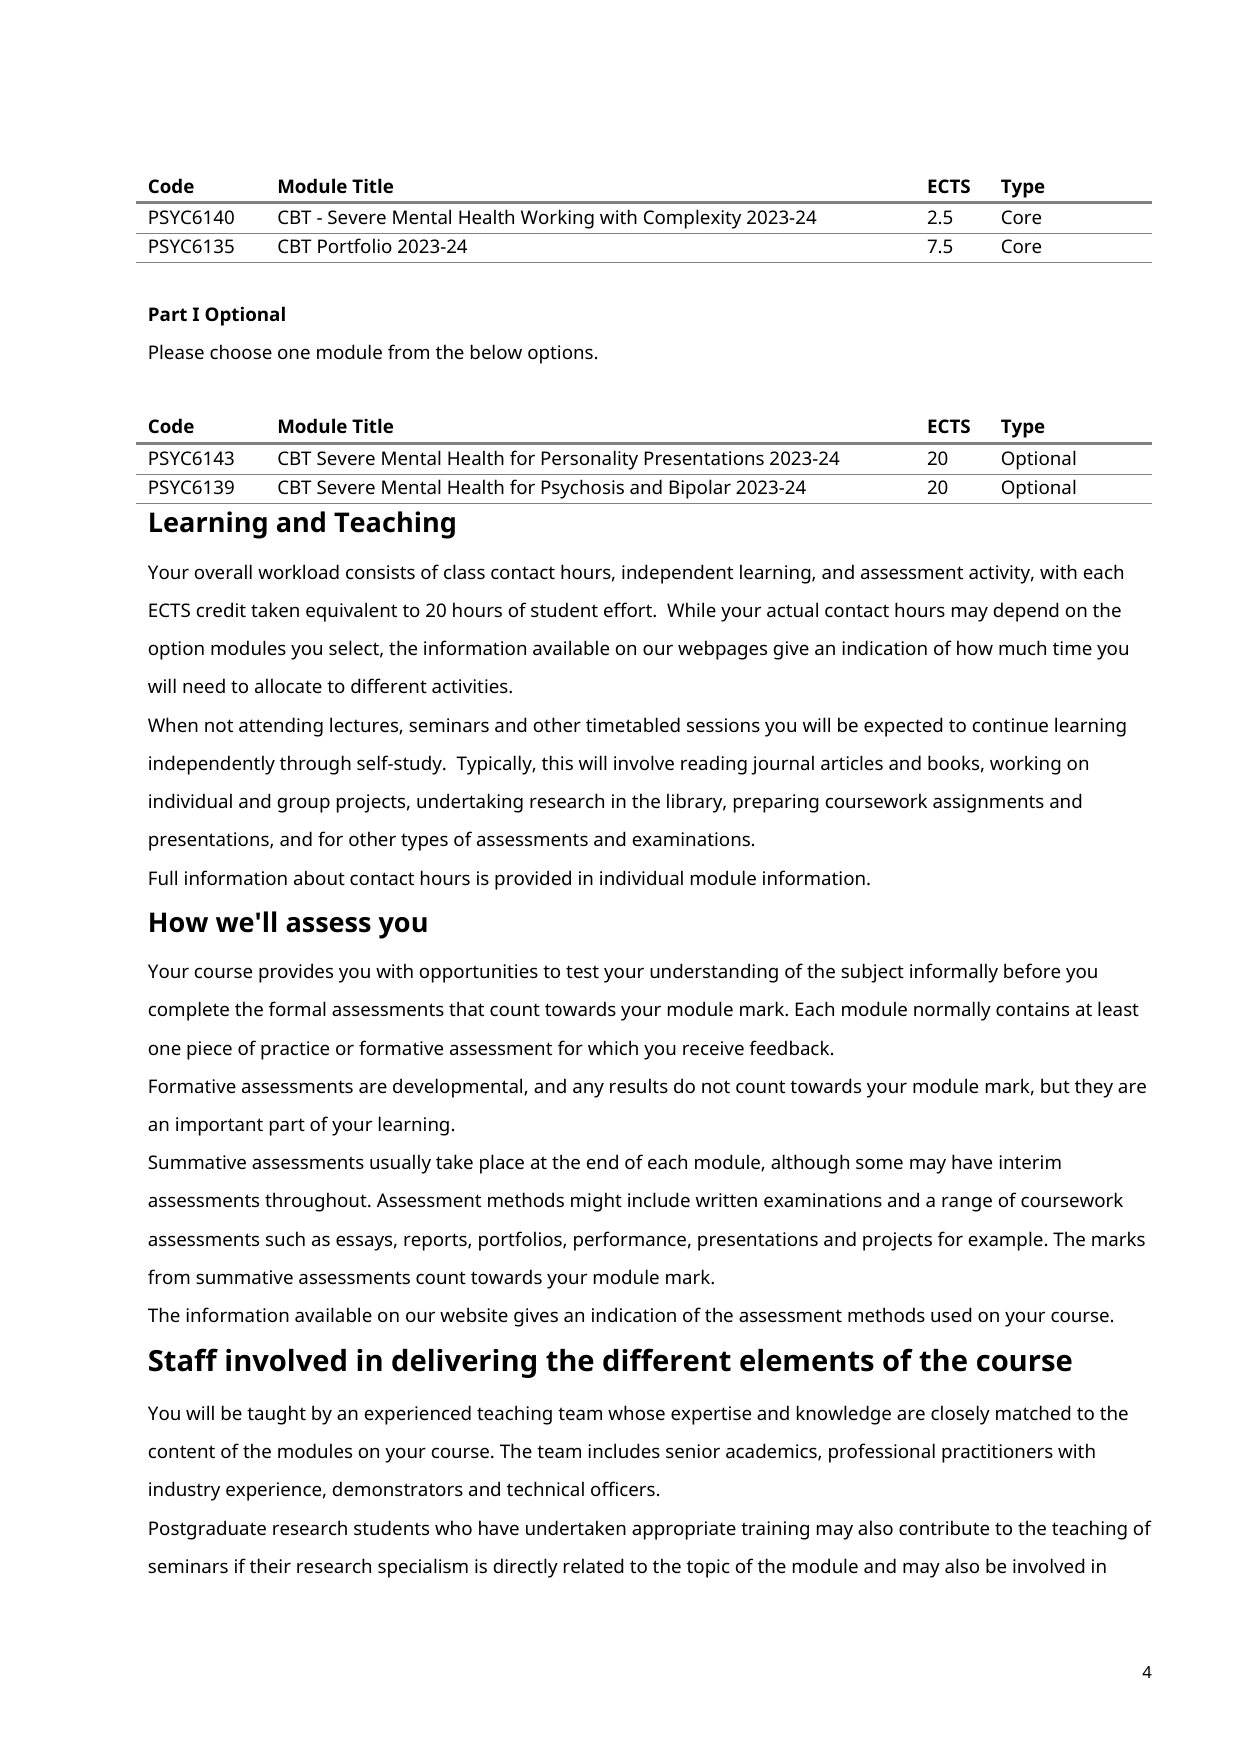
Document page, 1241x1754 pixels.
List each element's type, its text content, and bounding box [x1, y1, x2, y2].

text When not attending lectures, seminars and other timetabled sessions you will be expected to continue learning independently through self-study. Typically, this will involve reading journal articles and books, working on individual and group projects, undertaking research in the library, preparing coursework assignments and presentations, and for other types of assessments and examinations. [148, 712, 1152, 852]
table_cell PSYC6139 [136, 475, 266, 503]
table_cell PSYC6143 [136, 445, 266, 473]
table_cell PSYC6140 [136, 204, 266, 233]
text Full information about contact hours is provided in individual module information. [148, 865, 1152, 890]
table_cell Module Title [266, 173, 916, 201]
subtitle How we'll assess you [148, 903, 1152, 940]
table_cell CBT Severe Mental Health for Psychosis and Bipolar 2023-24 [266, 475, 916, 503]
table_cell CBT Portfolio 2023-24 [266, 234, 916, 262]
subtitle Staff involved in delivering the different elements of the course [148, 1341, 1152, 1380]
table_cell ECTS [916, 173, 989, 201]
table_cell [136, 137, 1152, 173]
table_cell Module Title [266, 414, 916, 442]
text Your course provides you with opportunities to test your understanding of the subject informally before you complete the formal assessments that count towards your module mark. Each module normally contains at least one piece of practice or formative assessment for which you receive feedback. [148, 958, 1152, 1060]
table_cell PSYC6135 [136, 234, 266, 262]
table_cell Type [989, 173, 1152, 201]
table_cell 2.5 [916, 204, 989, 233]
table_cell ECTS [916, 414, 989, 442]
subtitle Learning and Teaching [148, 504, 1152, 541]
table_cell Optional [989, 445, 1152, 473]
text The information available on our website gives an indication of the assessment methods used on your course. [148, 1302, 1152, 1328]
table_cell CBT Severe Mental Health for Personality Presentations 2023-24 [266, 445, 916, 473]
table_cell Core [989, 234, 1152, 262]
table_cell Part I Optional Please choose one module from the below options. [136, 263, 1152, 414]
text Postgraduate research students who have undertaken appropriate training may also contribute to the teaching of seminars if their research specialism is directly related to the topic of the module and may also be involved in [148, 1515, 1152, 1579]
table_cell 20 [916, 445, 989, 473]
text Summative assessments usually take place at the end of each module, although some may have interim assessments throughout. Assessment methods might include written examinations and a range of coursework assessments such as essays, reports, portfolios, performance, presentations and projects for example. The marks from summative assessments count towards your module mark. [148, 1149, 1152, 1290]
text Your overall workload consists of class contact hours, independent learning, and assessment activity, with each ECTS credit taken equivalent to 20 hours of student effort. While your actual contact hours may depend on the option modules you select, the information available on our webpages give an indication of how much time you will need to allocate to different activities. [148, 559, 1152, 699]
text You will be taught by an experienced teaching team whose expertise and knowledge are closely matched to the content of the modules on your course. The team includes senior academics, professional practitioners with industry experience, demonstrators and technical officers. [148, 1400, 1152, 1502]
table_cell Optional [989, 475, 1152, 503]
table_cell Core [989, 204, 1152, 233]
table_cell 7.5 [916, 234, 989, 262]
text Formative assessments are developmental, and any results do not count towards your module mark, but they are an important part of your learning. [148, 1073, 1152, 1137]
table_cell CBT - Severe Mental Health Working with Complexity 2023-24 [266, 204, 916, 233]
table_cell 20 [916, 475, 989, 503]
table_cell Type [989, 414, 1152, 442]
table_cell Code [136, 173, 266, 201]
table_cell Code [136, 414, 266, 442]
